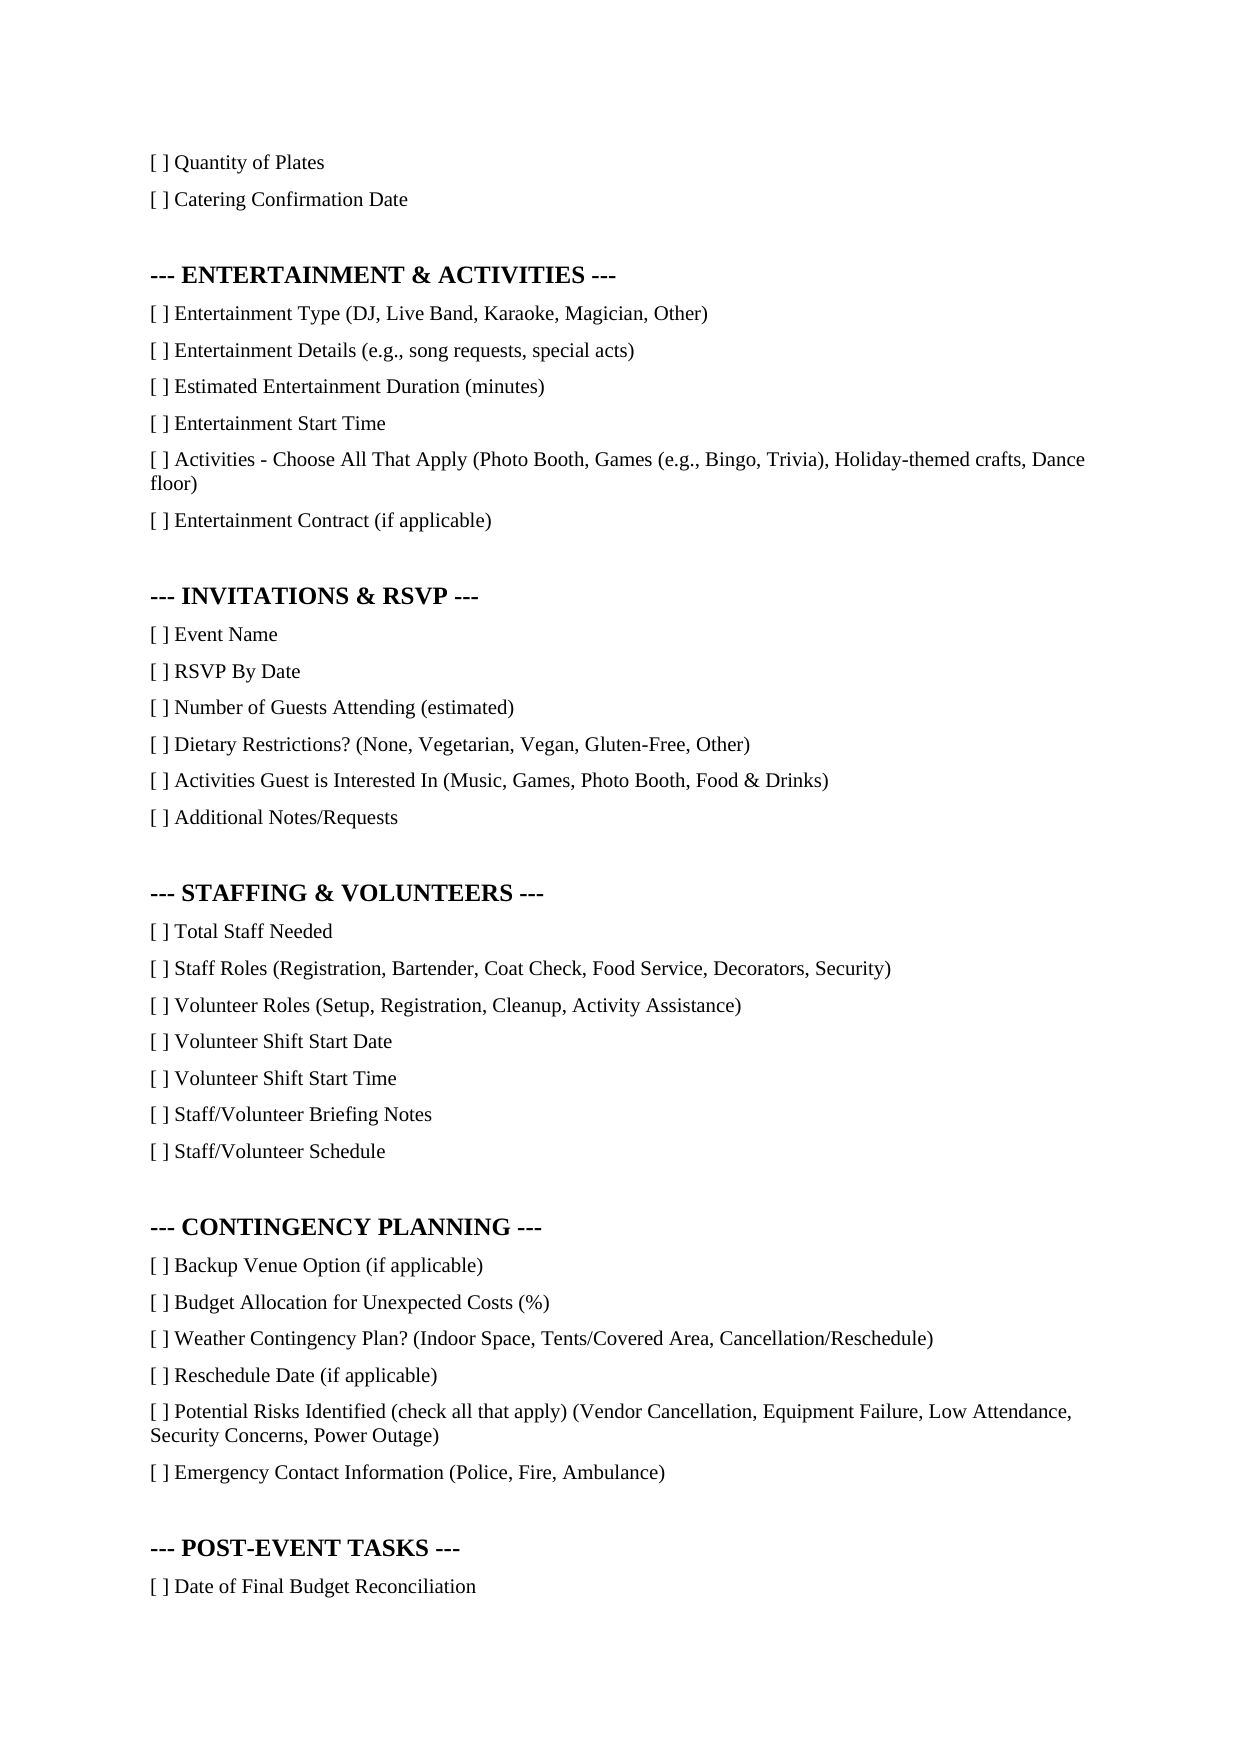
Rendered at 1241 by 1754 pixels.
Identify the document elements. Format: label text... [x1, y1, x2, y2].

text [ ] Weather Contingency Plan? (Indoor Space, Tents/Covered Area, Cancellation/Reschedule) [150, 1326, 1090, 1350]
text [ ] Emergency Contact Information (Police, Fire, Ambulance) [150, 1460, 1090, 1484]
text [ ] Additional Notes/Requests [150, 805, 1090, 829]
text [ ] Backup Venue Option (if applicable) [150, 1253, 1090, 1277]
text [ ] Volunteer Shift Start Time [150, 1066, 1090, 1090]
text [ ] Entertainment Type (DJ, Live Band, Karaoke, Magician, Other) [150, 301, 1090, 325]
text [ ] Potential Risks Identified (check all that apply) (Vendor Cancellation, Equipment Failure, Low Attendance, Security Concerns, Power Outage) [150, 1399, 1090, 1447]
text [ ] Total Staff Needed [150, 919, 1090, 943]
text [ ] Volunteer Roles (Setup, Registration, Cleanup, Activity Assistance) [150, 992, 1090, 1017]
text [ ] Catering Confirmation Date [150, 187, 1090, 211]
text --- CONTINGENCY PLANNING --- [150, 1212, 1090, 1241]
text [ ] Entertainment Start Time [150, 411, 1090, 435]
text [ ] Entertainment Details (e.g., song requests, special acts) [150, 337, 1090, 362]
text [ ] Staff/Volunteer Schedule [150, 1139, 1090, 1163]
text [ ] RSVP By Date [150, 659, 1090, 683]
text --- POST-EVENT TASKS --- [150, 1533, 1090, 1562]
text [ ] Entertainment Contract (if applicable) [150, 508, 1090, 532]
text [ ] Date of Final Budget Reconciliation [150, 1574, 1090, 1598]
text [ ] Volunteer Shift Start Date [150, 1029, 1090, 1053]
text [ ] Staff Roles (Registration, Bartender, Coat Check, Food Service, Decorators, Security) [150, 956, 1090, 980]
text [ ] Dietary Restrictions? (None, Vegetarian, Vegan, Gluten-Free, Other) [150, 732, 1090, 756]
text [ ] Estimated Entertainment Duration (minutes) [150, 374, 1090, 398]
text [ ] Quantity of Plates [150, 150, 1090, 174]
text [ ] Activities Guest is Interested In (Music, Games, Photo Booth, Food & Drinks) [150, 768, 1090, 792]
text [ ] Number of Guests Attending (estimated) [150, 695, 1090, 719]
text --- ENTERTAINMENT & ACTIVITIES --- [150, 260, 1090, 288]
text [ ] Staff/Volunteer Briefing Notes [150, 1102, 1090, 1126]
text [ ] Activities - Choose All That Apply (Photo Booth, Games (e.g., Bingo, Trivia), Holiday-themed crafts, Dance floor) [150, 447, 1090, 495]
text [ ] Event Name [150, 622, 1090, 646]
text [ ] Reschedule Date (if applicable) [150, 1363, 1090, 1387]
text --- STAFFING & VOLUNTEERS --- [150, 878, 1090, 907]
text [ ] Budget Allocation for Unexpected Costs (%) [150, 1290, 1090, 1314]
text --- INVITATIONS & RSVP --- [150, 581, 1090, 610]
